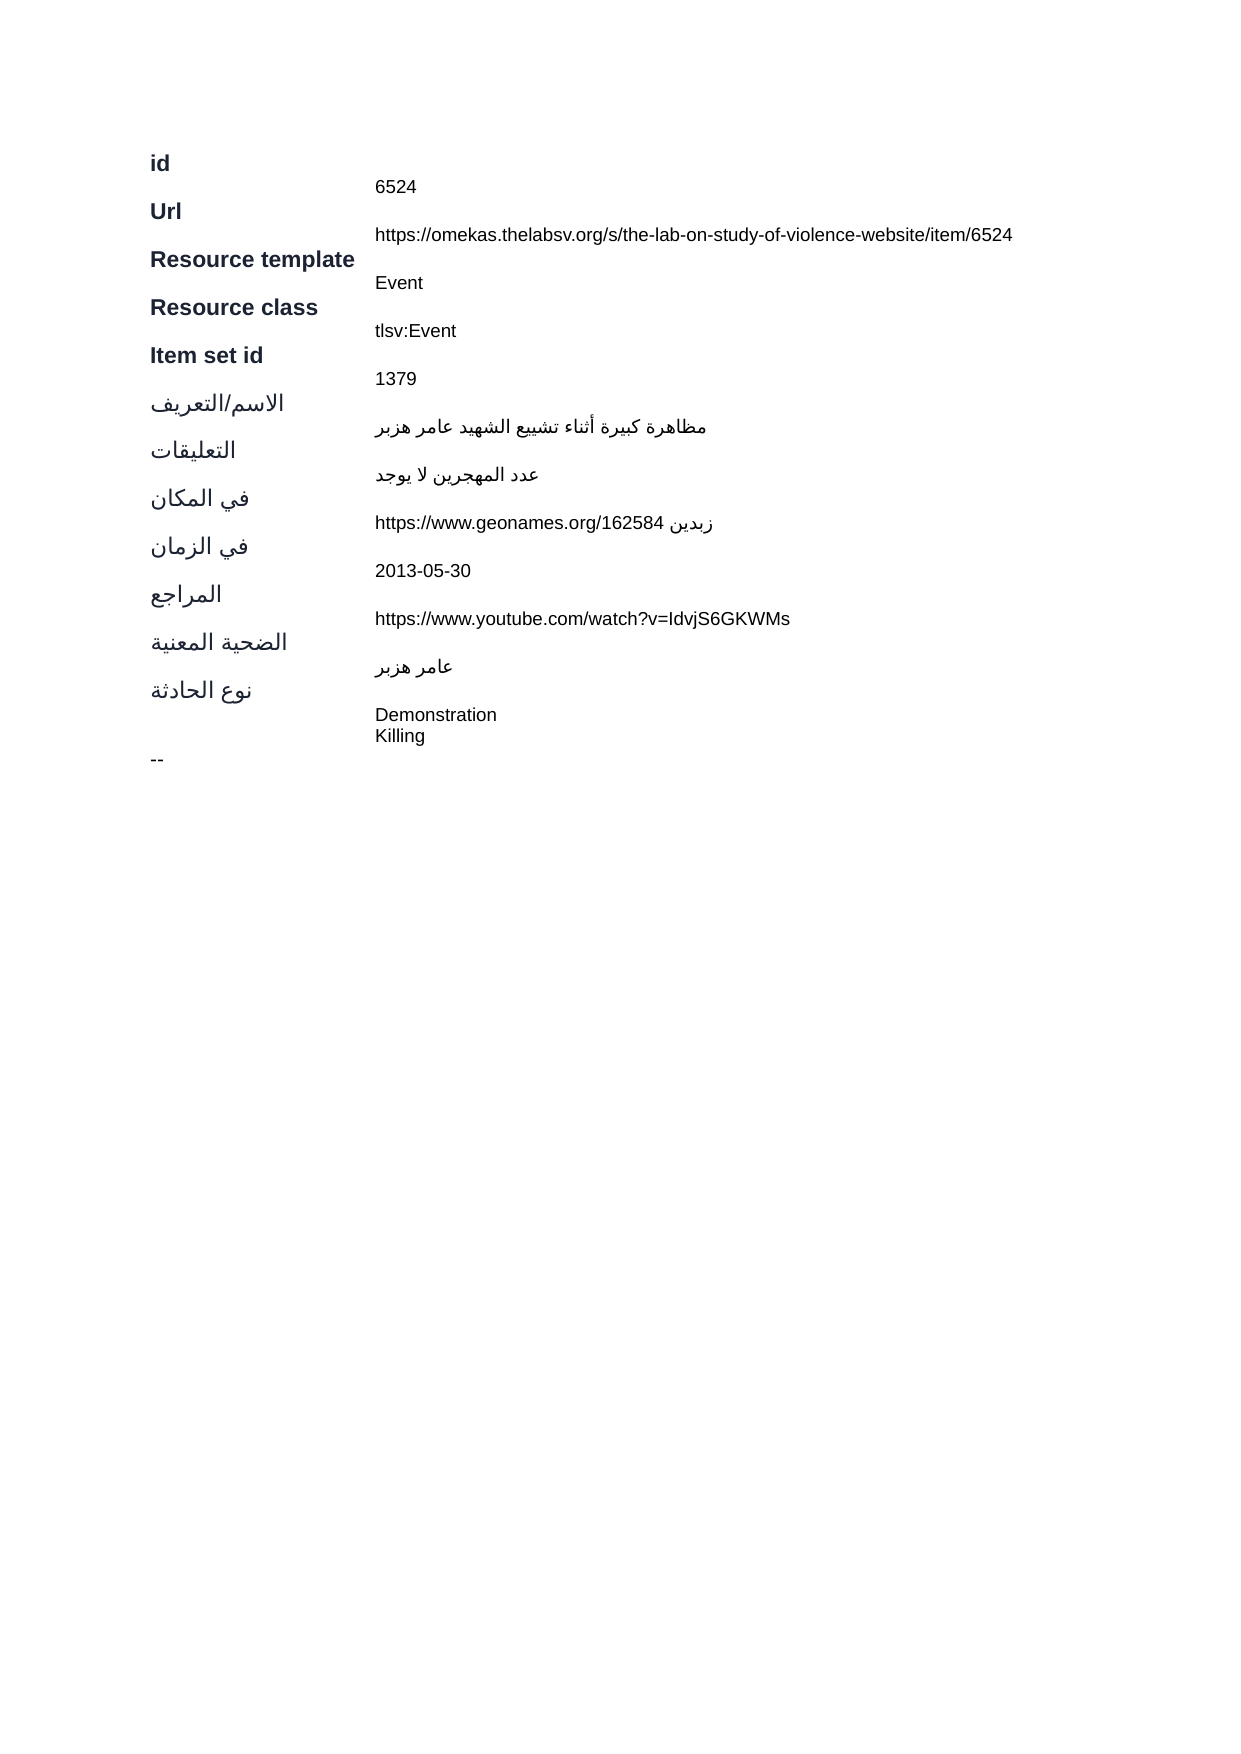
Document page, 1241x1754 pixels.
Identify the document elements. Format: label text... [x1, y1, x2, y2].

text Demonstration [375, 703, 1090, 725]
text المراجع [150, 581, 1090, 608]
text tlsv:Event [375, 320, 1090, 342]
text https://www.geonames.org/162584 زبدين [375, 512, 1090, 533]
text id [150, 150, 1090, 176]
text عامر هزبر [375, 656, 1090, 677]
text التعليقات [150, 437, 1090, 464]
text Url [150, 198, 1090, 224]
text https://www.youtube.com/watch?v=IdvjS6GKWMs [375, 608, 1090, 629]
text Killing [375, 725, 1090, 747]
text مظاهرة كبيرة أثناء تشييع الشهيد عامر هزبر [375, 416, 1090, 437]
text عدد المهجرين لا يوجد [375, 464, 1090, 485]
text Resource class [150, 294, 1090, 320]
text Item set id [150, 342, 1090, 368]
text في الزمان [150, 533, 1090, 560]
text في المكان [150, 485, 1090, 512]
text الضحية المعنية [150, 629, 1090, 656]
text https://omekas.thelabsv.org/s/the-lab-on-study-of-violence-website/item/6524 [375, 224, 1090, 246]
text الاسم/التعريف [150, 389, 1090, 416]
text 1379 [375, 368, 1090, 389]
text 2013-05-30 [375, 560, 1090, 581]
text Resource template [150, 246, 1090, 272]
text Event [375, 272, 1090, 294]
text 6524 [375, 176, 1090, 198]
text نوع الحادثة [150, 677, 1090, 703]
text -- [150, 747, 1090, 771]
